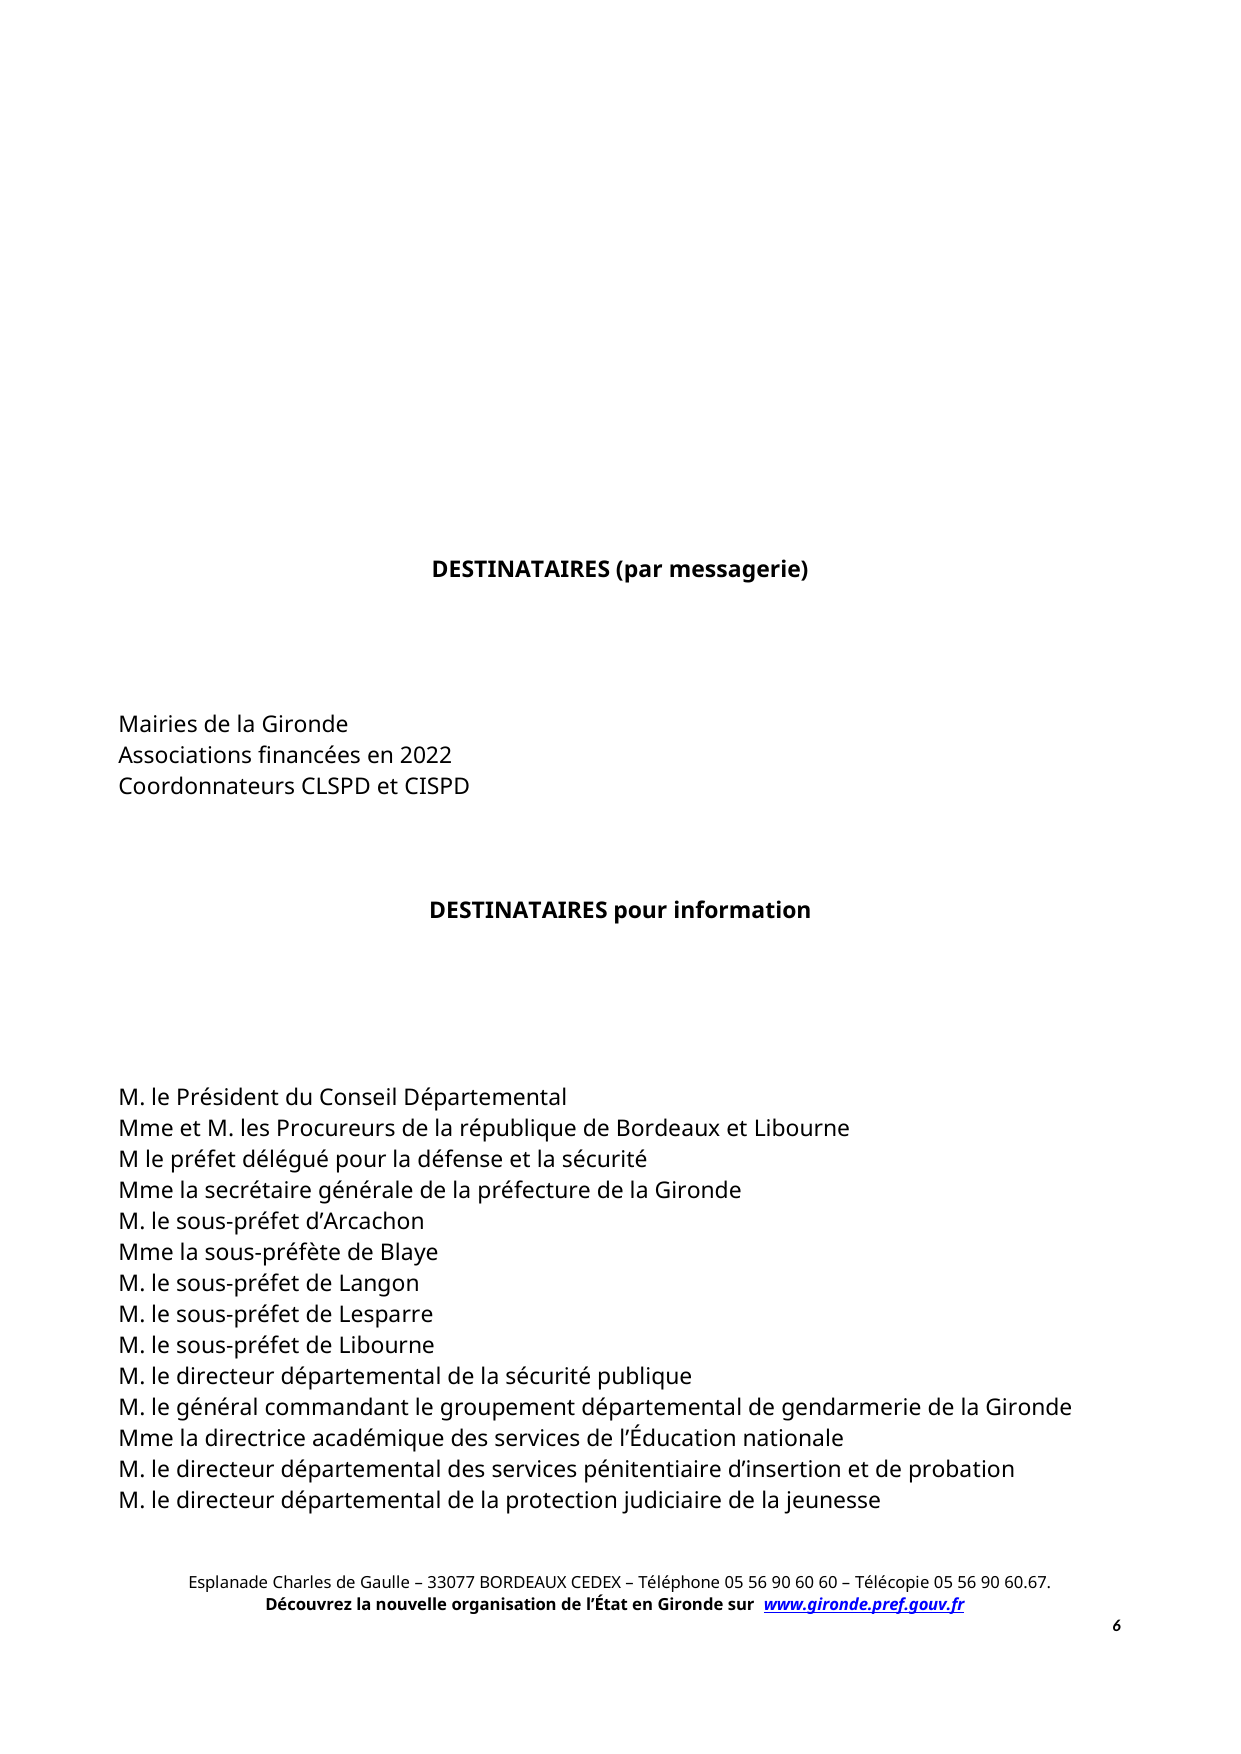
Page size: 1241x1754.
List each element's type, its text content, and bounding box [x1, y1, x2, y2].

text M. le sous-préfet de Libourne [118, 1329, 1122, 1360]
text Mme la sous-préfète de Blaye [118, 1236, 1122, 1267]
text Mme la secrétaire générale de la préfecture de la Gironde [118, 1173, 1122, 1204]
text DESTINATAIRES pour information [118, 894, 1122, 925]
text M. le directeur départemental de la sécurité publique [118, 1360, 1122, 1391]
text M. le sous-préfet de Langon [118, 1267, 1122, 1298]
text Mme la directrice académique des services de l’Éducation nationale [118, 1422, 1122, 1453]
text M. le directeur départemental de la protection judiciaire de la jeunesse [118, 1484, 1122, 1515]
text Coordonnateurs CLSPD et CISPD [118, 770, 1122, 801]
text M. le Président du Conseil Départemental [118, 1080, 1122, 1111]
text M. le général commandant le groupement départemental de gendarmerie de la Gironde [118, 1391, 1122, 1422]
text DESTINATAIRES (par messagerie) [118, 553, 1122, 584]
text M. le sous-préfet de Lesparre [118, 1298, 1122, 1329]
text Associations financées en 2022 [118, 739, 1122, 770]
text M le préfet délégué pour la défense et la sécurité [118, 1142, 1122, 1173]
text Mme et M. les Procureurs de la république de Bordeaux et Libourne [118, 1111, 1122, 1142]
text M. le directeur départemental des services pénitentiaire d’insertion et de probation [118, 1453, 1122, 1484]
text Mairies de la Gironde [118, 708, 1122, 739]
text M. le sous-préfet d’Arcachon [118, 1204, 1122, 1236]
